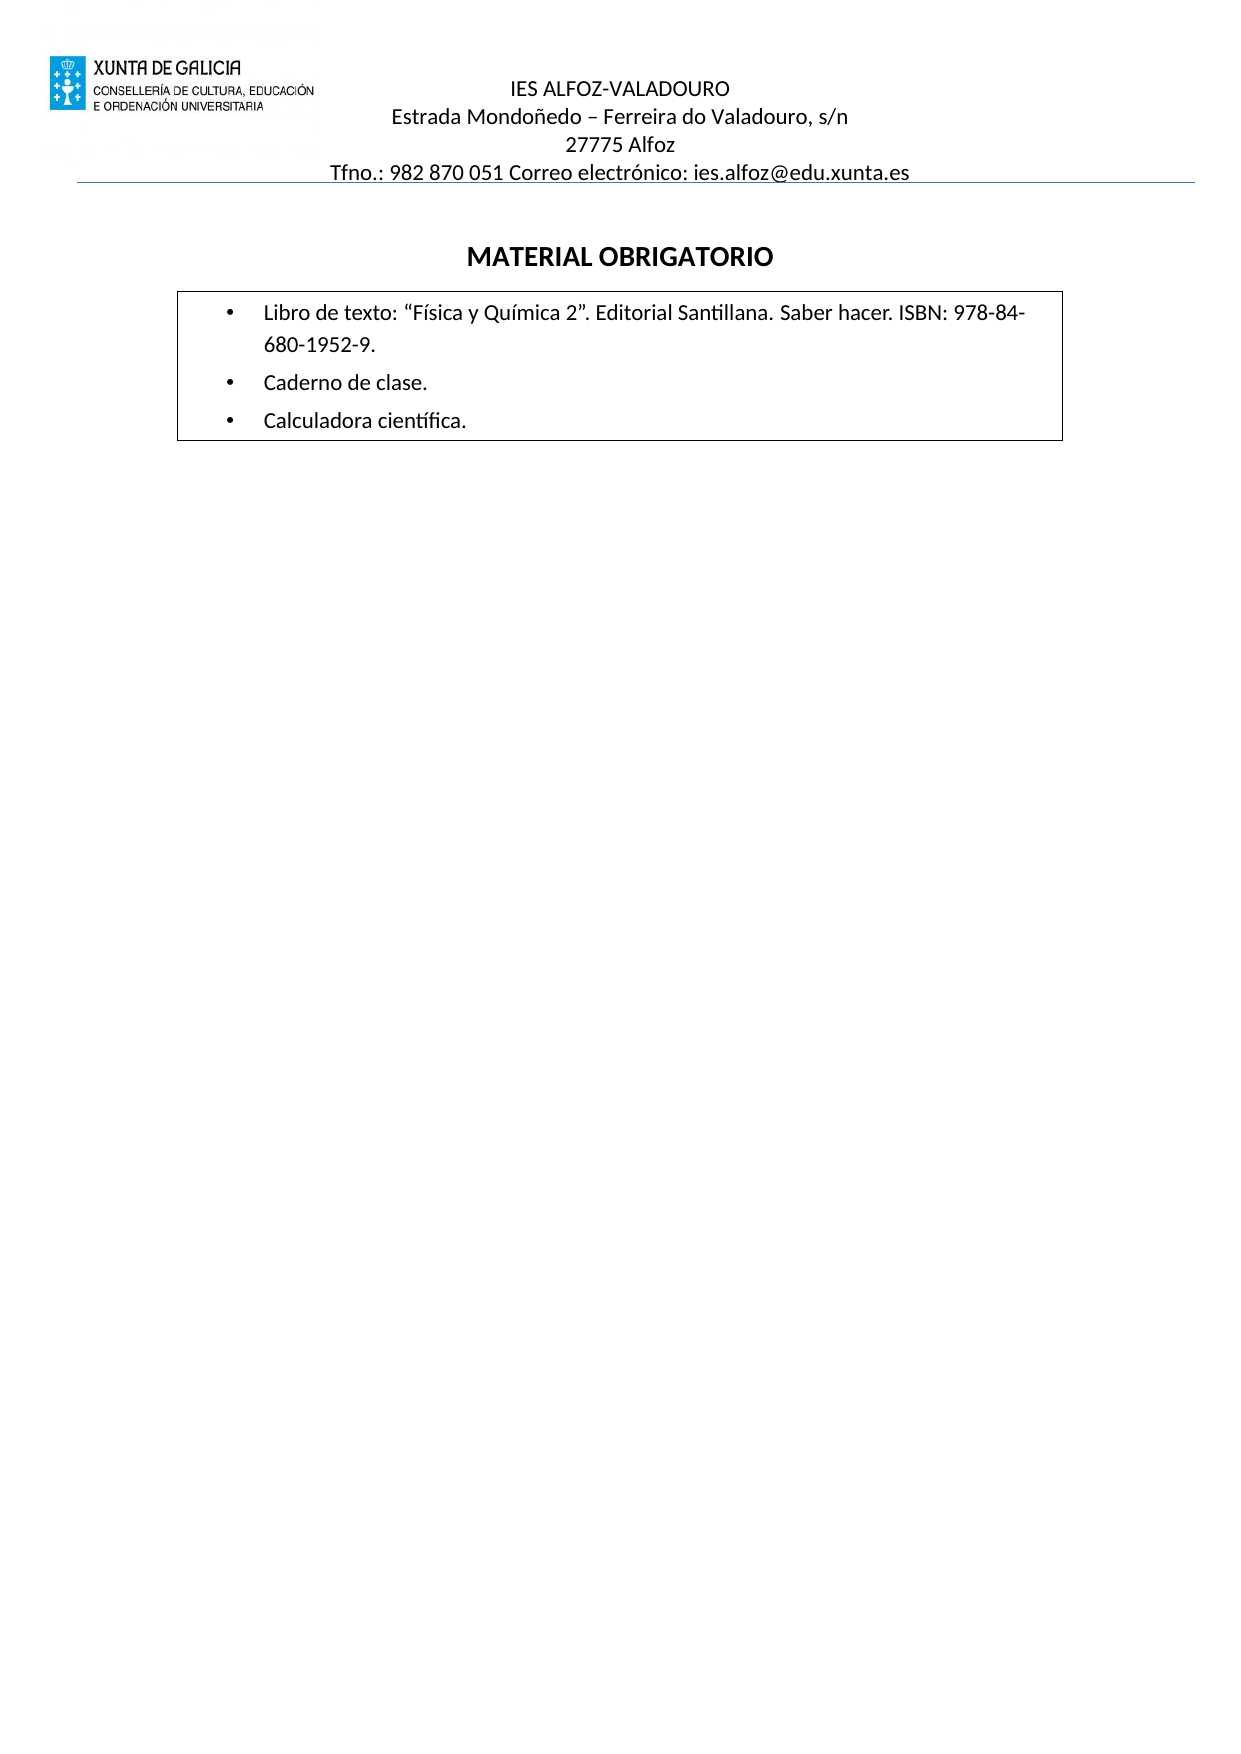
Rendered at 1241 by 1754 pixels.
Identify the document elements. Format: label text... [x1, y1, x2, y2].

text MATERIAL OBRIGATORIO [177, 238, 1063, 274]
table_header Libro de texto: “Física y Química 2”. Editorial Santillana. Saber hacer. ISBN: 978-84-680-1952-9. Caderno de clase. Calculadora científica. [178, 292, 1062, 440]
picture [43, 0, 318, 168]
